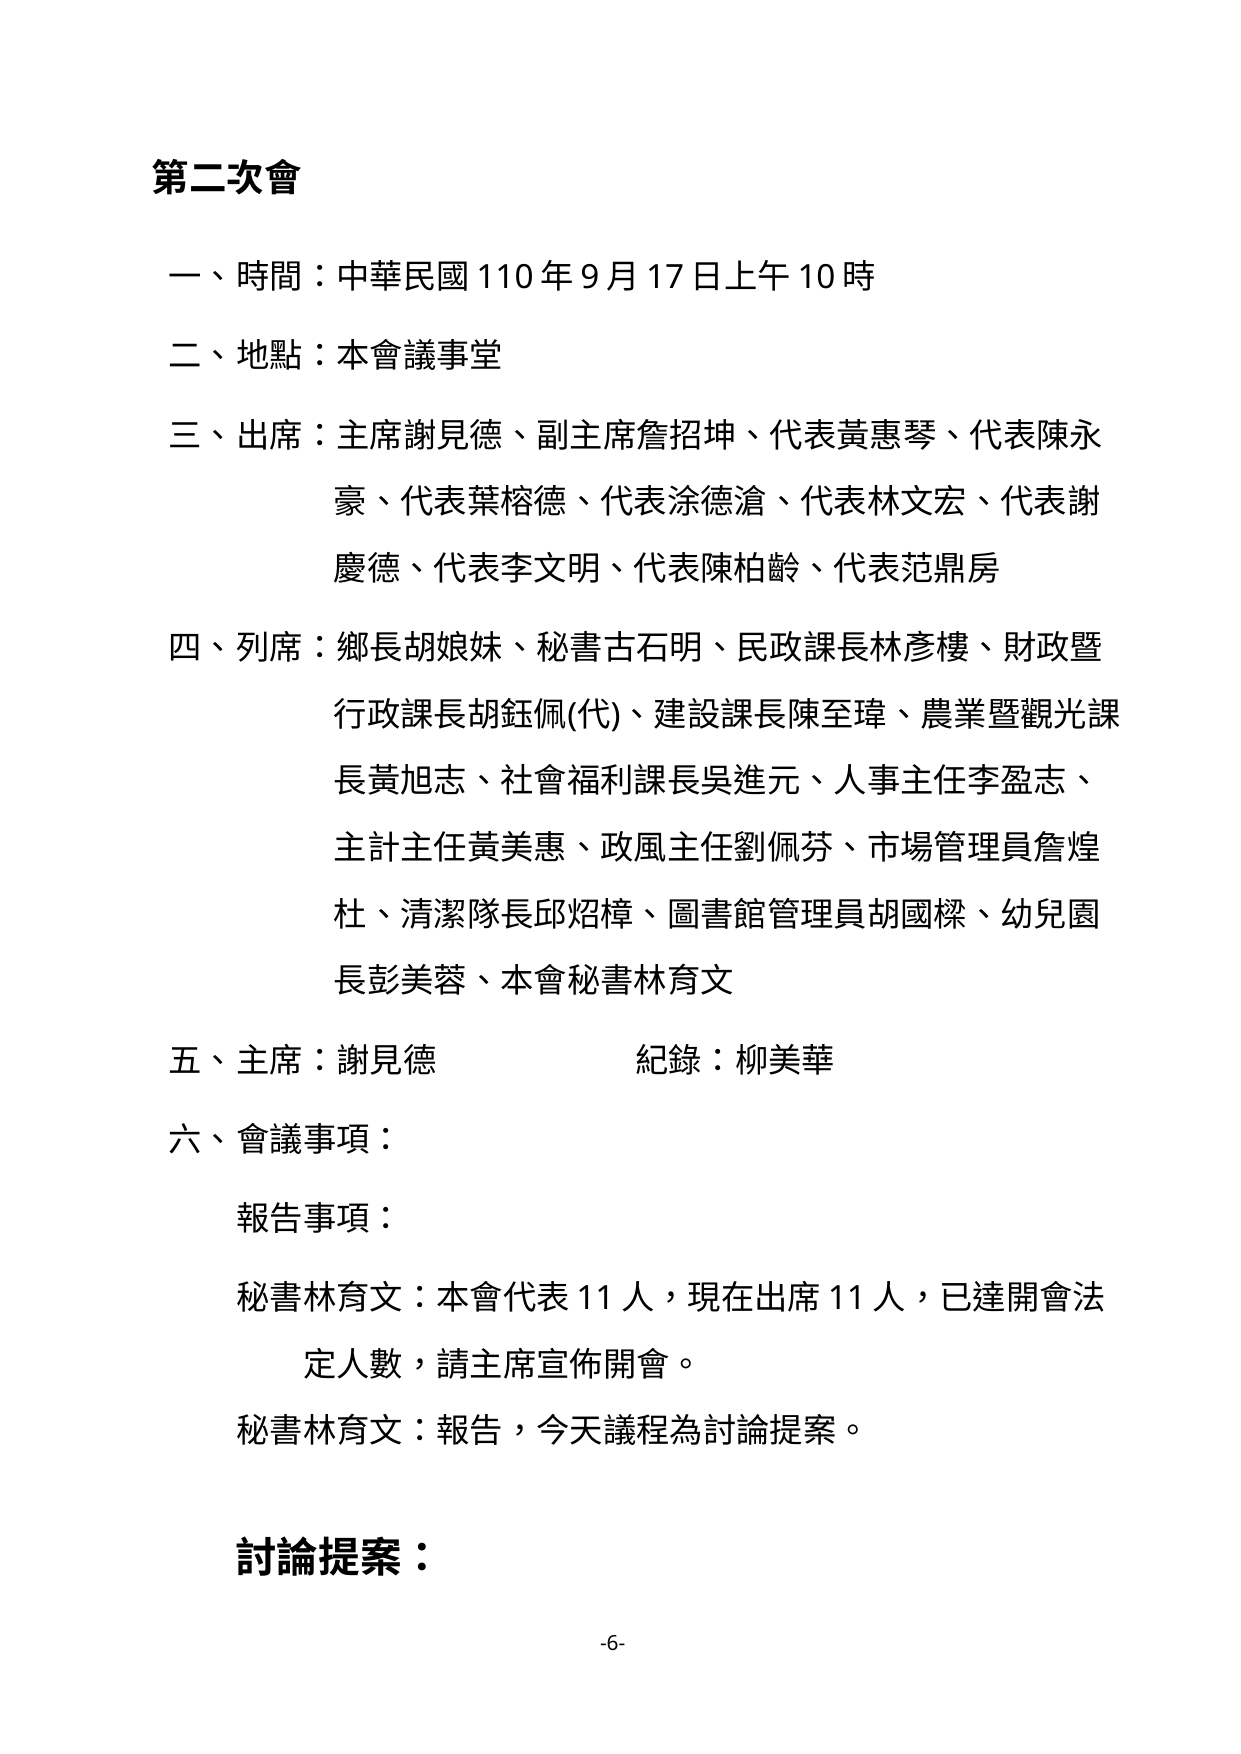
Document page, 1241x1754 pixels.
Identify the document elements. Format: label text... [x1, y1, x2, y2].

list 主席：謝見德 紀錄：柳美華 [168, 1019, 1122, 1085]
text 秘書林育文：報告，今天議程為討論提案。 [236, 1389, 1122, 1456]
text 報告事項： [236, 1177, 1122, 1244]
list 會議事項： [168, 1098, 1122, 1164]
list 時間：中華民國110年9月17日上午10時 [168, 235, 1122, 302]
list 列席：鄉長胡娘妹、秘書古石明、民政課長林彥樓、財政暨行政課長胡鈺佩(代)、建設課長陳至瑋、農業暨觀光課長黃旭志、社會福利課長吳進元、人事主任李盈志、主計主任黃美惠、政風主任劉佩芬、市場管理員詹煌杜、清潔隊長邱炤樟、圖書館管理員胡國樑、幼兒園長彭美蓉、本會秘書林育文 [168, 606, 1122, 1006]
text 秘書林育文：本會代表11人，現在出席11人，已達開會法定人數，請主席宣佈開會。 [236, 1256, 1122, 1389]
list 地點：本會議事堂 [168, 314, 1122, 381]
title 第二次會 [151, 148, 1122, 202]
title 討論提案： [235, 1519, 1122, 1585]
list 出席：主席謝見德、副主席詹招坤、代表黃惠琴、代表陳永豪、代表葉榕德、代表涂德滄、代表林文宏、代表謝慶德、代表李文明、代表陳柏齡、代表范鼎房 [168, 394, 1122, 594]
